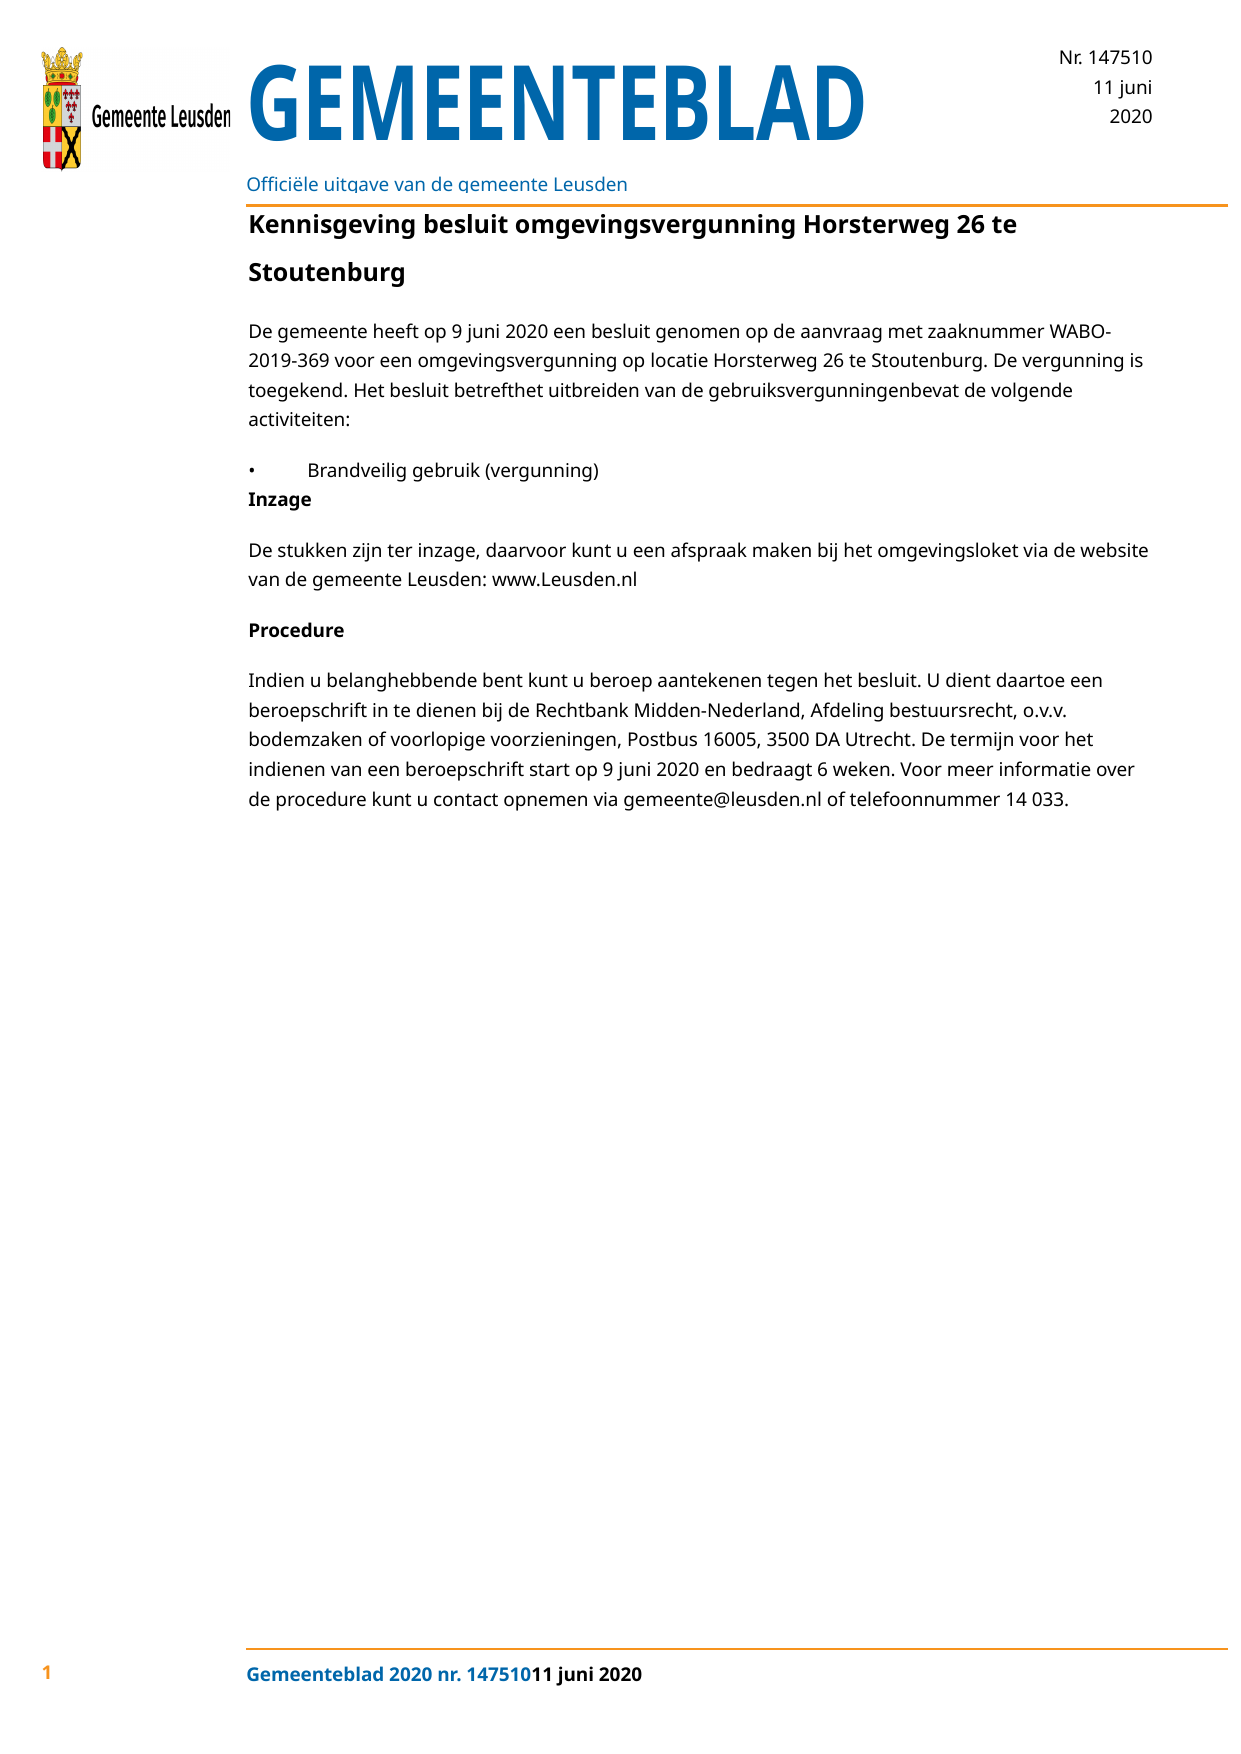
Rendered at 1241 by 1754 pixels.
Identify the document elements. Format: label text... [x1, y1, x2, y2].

text De stukken zijn ter inzage, daarvoor kunt u een afspraak maken bij het omgevingsloket via de website van de gemeente Leusden: www.Leusden.nl [248, 537, 1152, 592]
text Indien u belanghebbende bent kunt u beroep aantekenen tegen het besluit. U dient daartoe een beroepschrift in te dienen bij de Rechtbank Midden-Nederland, Afdeling bestuursrecht, o.v.v. bodemzaken of voorlopige voorzieningen, Postbus 16005, 3500 DA Utrecht. De termijn voor het indienen van een beroepschrift start op 9 juni 2020 en bedraagt 6 weken. Voor meer informatie over de procedure kunt u contact opnemen via gemeente@leusden.nl of telefoonnummer 14 033. [248, 667, 1152, 812]
text Kennisgeving besluit omgevingsvergunning Horsterweg 26 te Stoutenburg [248, 207, 1152, 288]
picture [41, 47, 231, 172]
text Inzage [248, 487, 1152, 512]
list Brandveilig gebruik (vergunning) [248, 457, 1152, 483]
text De gemeente heeft op 9 juni 2020 een besluit genomen op de aanvraag met zaaknummer WABO-2019-369 voor een omgevingsvergunning op locatie Horsterweg 26 te Stoutenburg. De vergunning is toegekend. Het besluit betrefthet uitbreiden van de gebruiksvergunningenbevat de volgende activiteiten: [248, 318, 1152, 432]
text Procedure [248, 617, 1152, 643]
